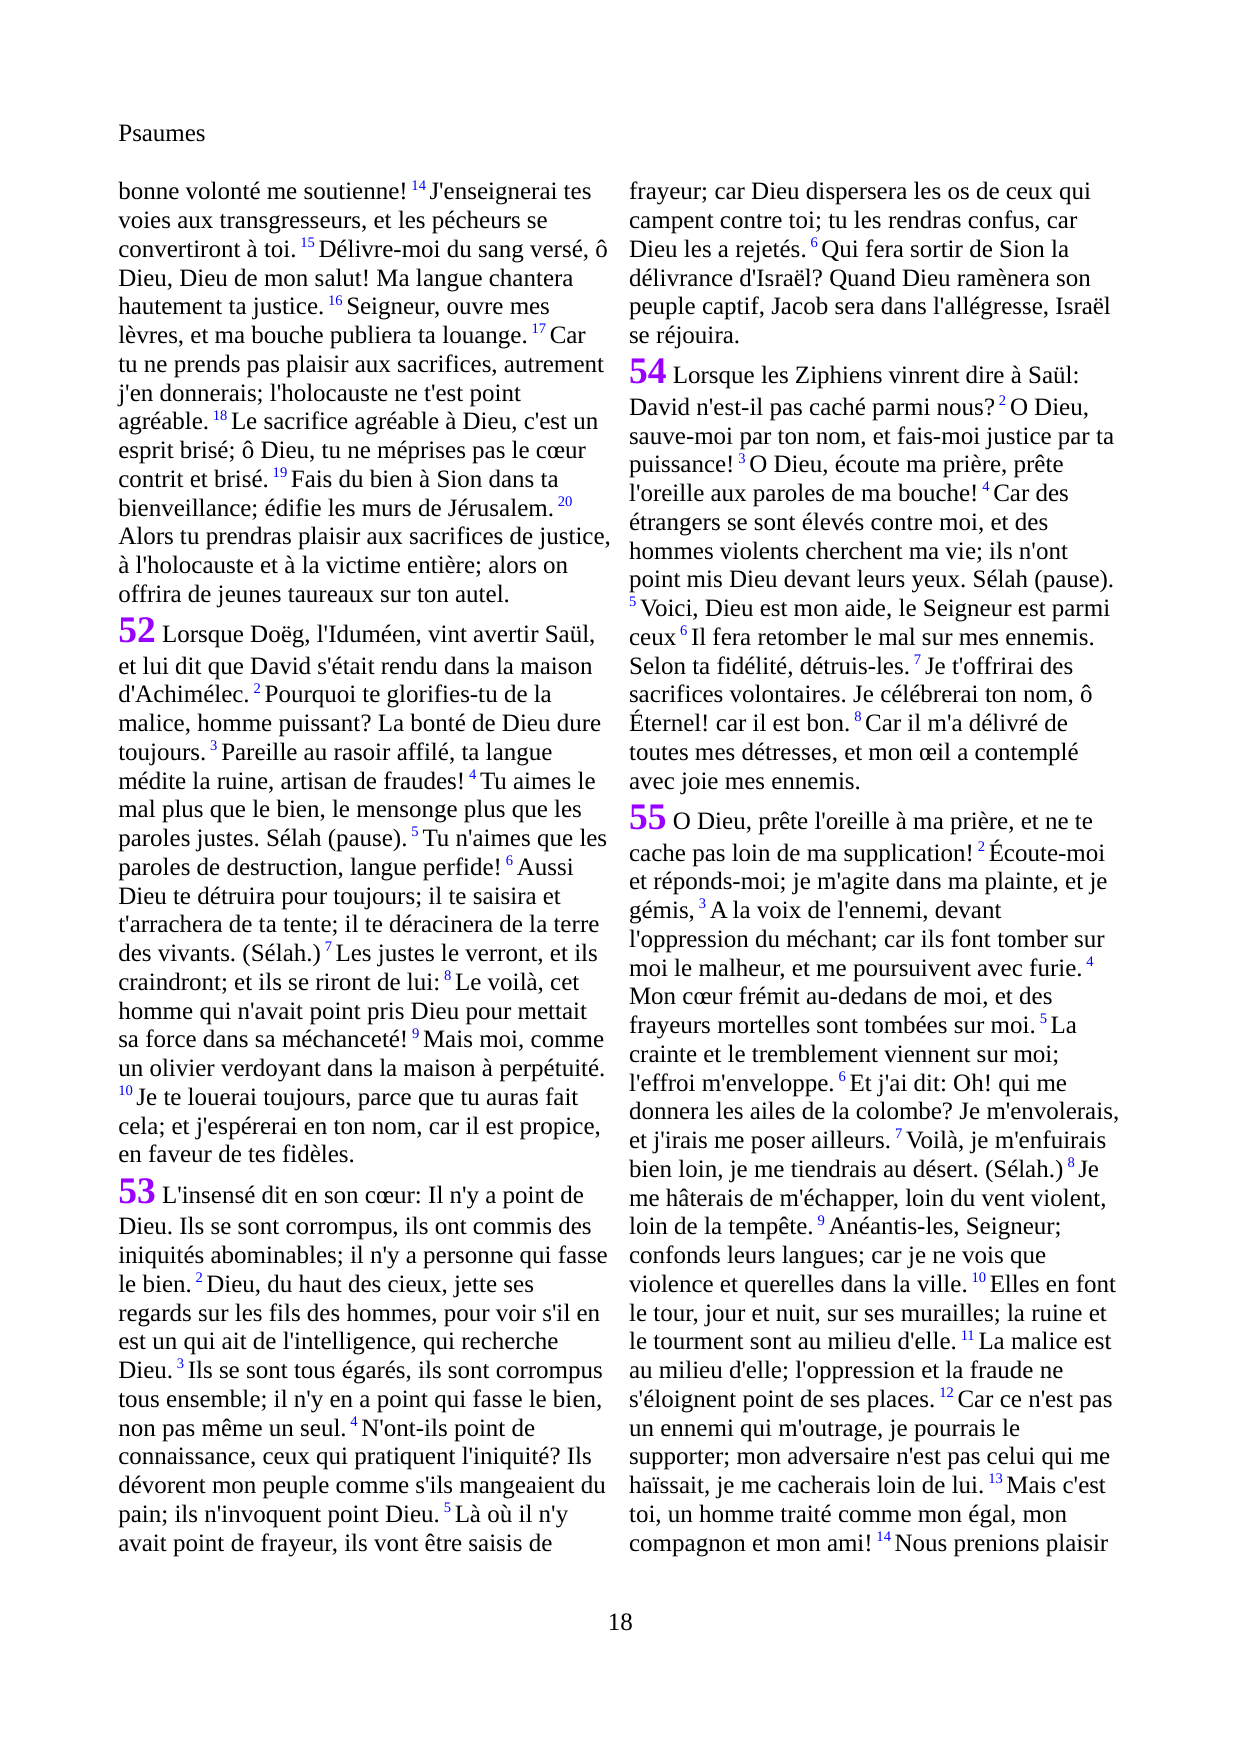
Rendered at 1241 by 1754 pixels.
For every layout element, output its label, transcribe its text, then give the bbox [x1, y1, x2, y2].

text 55 O Dieu, prête l'oreille à ma prière, et ne te cache pas loin de ma supplication! 2 Écoute-moi et réponds-moi; je m'agite dans ma plainte, et je gémis, 3 A la voix de l'ennemi, devant l'oppression du méchant; car ils font tomber sur moi le malheur, et me poursuivent avec furie. 4 Mon cœur frémit au-dedans de moi, et des frayeurs mortelles sont tombées sur moi. 5 La crainte et le tremblement viennent sur moi; l'effroi m'enveloppe. 6 Et j'ai dit: Oh! qui me donnera les ailes de la colombe? Je m'envolerais, et j'irais me poser ailleurs. 7 Voilà, je m'enfuirais bien loin, je me tiendrais au désert. (Sélah.) 8 Je me hâterais de m'échapper, loin du vent violent, loin de la tempête. 9 Anéantis-les, Seigneur; confonds leurs langues; car je ne vois que violence et querelles dans la ville. 10 Elles en font le tour, jour et nuit, sur ses murailles; la ruine et le tourment sont au milieu d'elle. 11 La malice est au milieu d'elle; l'oppression et la fraude ne s'éloignent point de ses places. 12 Car ce n'est pas un ennemi qui m'outrage, je pourrais le supporter; mon adversaire n'est pas celui qui me haïssait, je me cacherais loin de lui. 13 Mais c'est toi, un homme traité comme mon égal, mon compagnon et mon ami! 14 Nous prenions plaisir [629, 794, 1122, 1556]
text frayeur; car Dieu dispersera les os de ceux qui campent contre toi; tu les rendras confus, car Dieu les a rejetés. 6 Qui fera sortir de Sion la délivrance d'Israël? Quand Dieu ramènera son peuple captif, Jacob sera dans l'allégresse, Israël se réjouira. [629, 176, 1122, 349]
text 53 L'insensé dit en son cœur: Il n'y a point de Dieu. Ils se sont corrompus, ils ont commis des iniquités abominables; il n'y a personne qui fasse le bien. 2 Dieu, du haut des cieux, jette ses regards sur les fils des hommes, pour voir s'il en est un qui ait de l'intelligence, qui recherche Dieu. 3 Ils se sont tous égarés, ils sont corrompus tous ensemble; il n'y en a point qui fasse le bien, non pas même un seul. 4 N'ont-ils point de connaissance, ceux qui pratiquent l'iniquité? Ils dévorent mon peuple comme s'ils mangeaient du pain; ils n'invoquent point Dieu. 5 Là où il n'y avait point de frayeur, ils vont être saisis de [118, 1168, 611, 1556]
text 54 Lorsque les Ziphiens vinrent dire à Saül: David n'est-il pas caché parmi nous? 2 O Dieu, sauve-moi par ton nom, et fais-moi justice par ta puissance! 3 O Dieu, écoute ma prière, prête l'oreille aux paroles de ma bouche! 4 Car des étrangers se sont élevés contre moi, et des hommes violents cherchent ma vie; ils n'ont point mis Dieu devant leurs yeux. Sélah (pause). 5 Voici, Dieu est mon aide, le Seigneur est parmi ceux 6 Il fera retomber le mal sur mes ennemis. Selon ta fidélité, détruis-les. 7 Je t'offrirai des sacrifices volontaires. Je célébrerai ton nom, ô Éternel! car il est bon. 8 Car il m'a délivré de toutes mes détresses, et mon œil a contemplé avec joie mes ennemis. [629, 349, 1122, 794]
text bonne volonté me soutienne! 14 J'enseignerai tes voies aux transgresseurs, et les pécheurs se convertiront à toi. 15 Délivre-moi du sang versé, ô Dieu, Dieu de mon salut! Ma langue chantera hautement ta justice. 16 Seigneur, ouvre mes lèvres, et ma bouche publiera ta louange. 17 Car tu ne prends pas plaisir aux sacrifices, autrement j'en donnerais; l'holocauste ne t'est point agréable. 18 Le sacrifice agréable à Dieu, c'est un esprit brisé; ô Dieu, tu ne méprises pas le cœur contrit et brisé. 19 Fais du bien à Sion dans ta bienveillance; édifie les murs de Jérusalem. 20 Alors tu prendras plaisir aux sacrifices de justice, à l'holocauste et à la victime entière; alors on offrira de jeunes taureaux sur ton autel. [118, 176, 611, 608]
text 52 Lorsque Doëg, l'Iduméen, vint avertir Saül, et lui dit que David s'était rendu dans la maison d'Achimélec. 2 Pourquoi te glorifies-tu de la malice, homme puissant? La bonté de Dieu dure toujours. 3 Pareille au rasoir affilé, ta langue médite la ruine, artisan de fraudes! 4 Tu aimes le mal plus que le bien, le mensonge plus que les paroles justes. Sélah (pause). 5 Tu n'aimes que les paroles de destruction, langue perfide! 6 Aussi Dieu te détruira pour toujours; il te saisira et t'arrachera de ta tente; il te déracinera de la terre des vivants. (Sélah.) 7 Les justes le verront, et ils craindront; et ils se riront de lui: 8 Le voilà, cet homme qui n'avait point pris Dieu pour mettait sa force dans sa méchanceté! 9 Mais moi, comme un olivier verdoyant dans la maison à perpétuité. 10 Je te louerai toujours, parce que tu auras fait cela; et j'espérerai en ton nom, car il est propice, en faveur de tes fidèles. [118, 608, 611, 1168]
